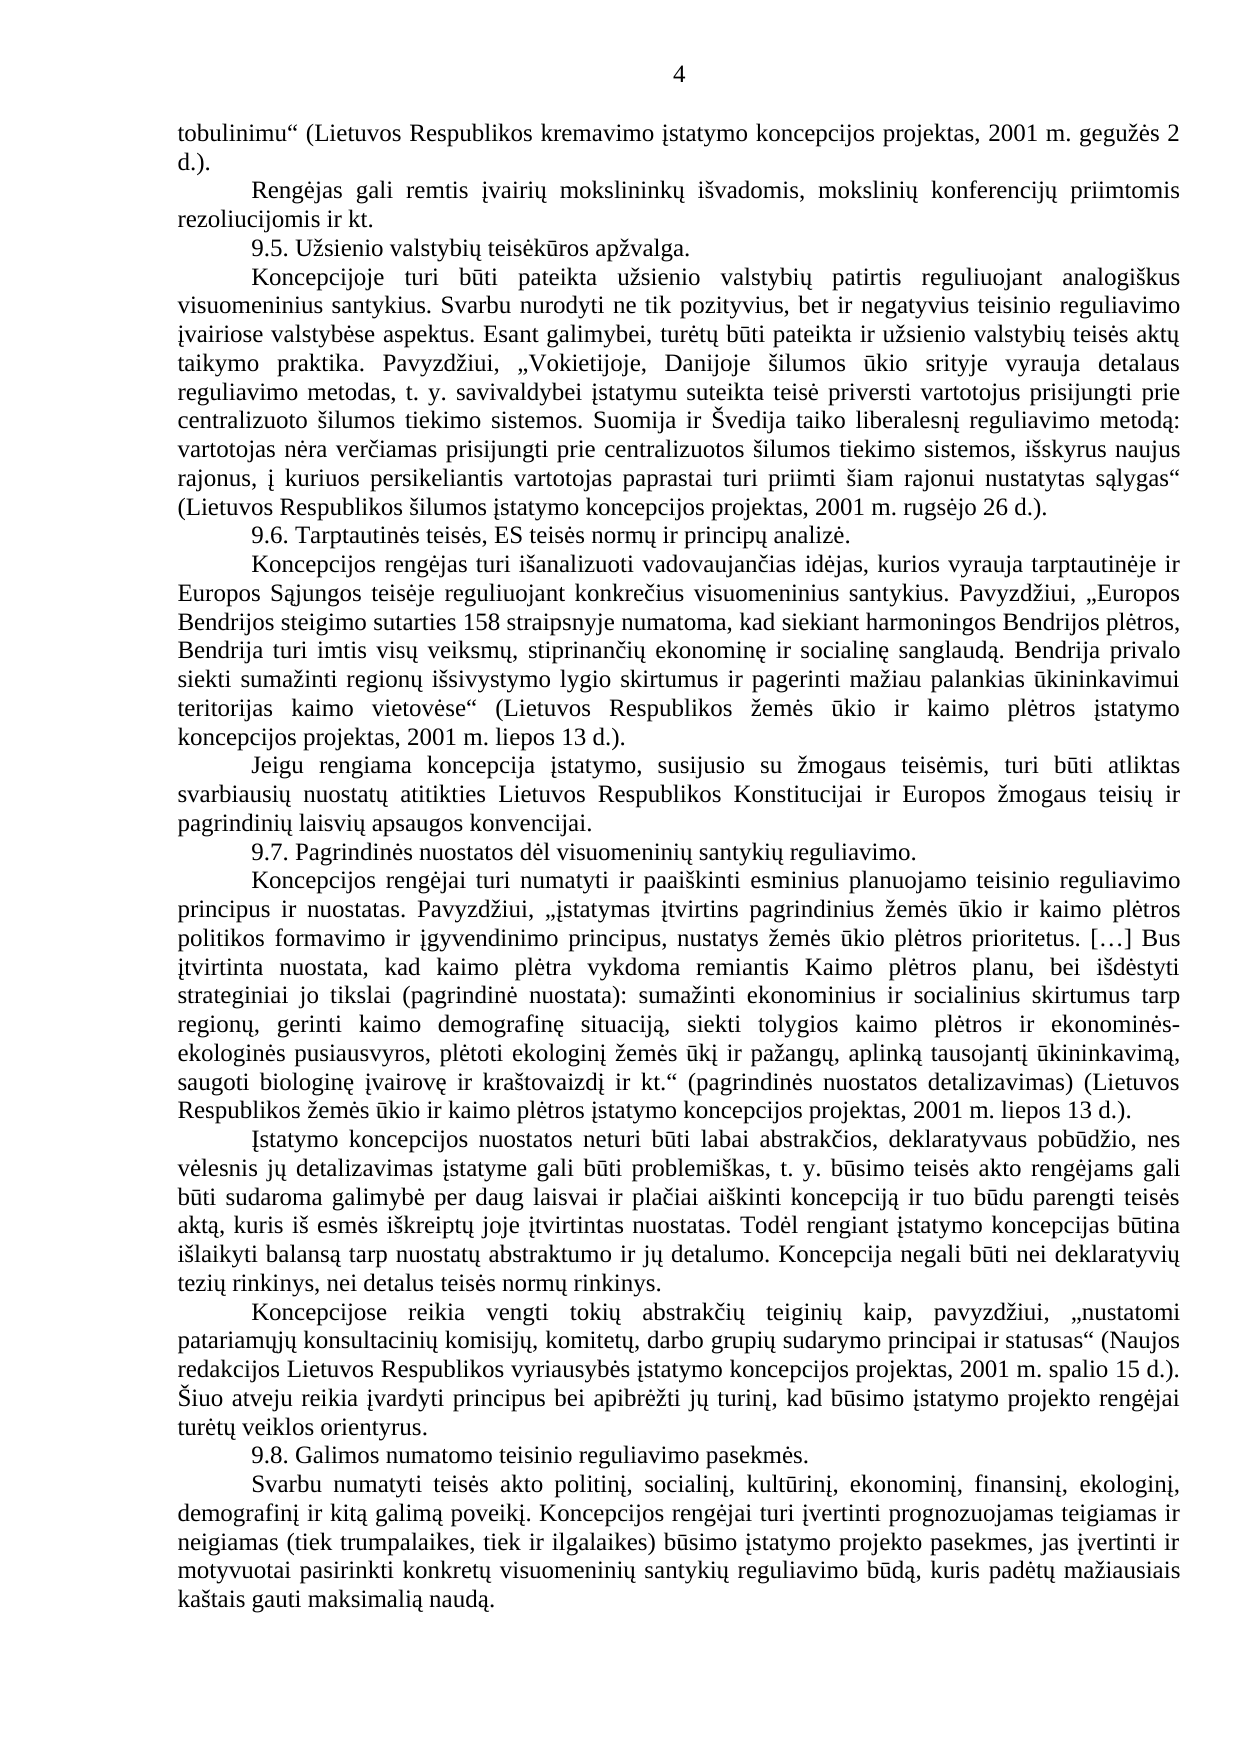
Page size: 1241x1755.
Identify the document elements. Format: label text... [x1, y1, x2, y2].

text Rengėjas gali remtis įvairių mokslininkų išvadomis, mokslinių konferencijų priimtomis rezoliucijomis ir kt. [177, 176, 1181, 233]
text Įstatymo koncepcijos nuostatos neturi būti labai abstrakčios, deklaratyvaus pobūdžio, nes vėlesnis jų detalizavimas įstatyme gali būti problemiškas, t. y. būsimo teisės akto rengėjams gali būti sudaroma galimybė per daug laisvai ir plačiai aiškinti koncepciją ir tuo būdu parengti teisės aktą, kuris iš esmės iškreiptų joje įtvirtintas nuostatas. Todėl rengiant įstatymo koncepcijas būtina išlaikyti balansą tarp nuostatų abstraktumo ir jų detalumo. Koncepcija negali būti nei deklaratyvių tezių rinkinys, nei detalus teisės normų rinkinys. [177, 1124, 1181, 1297]
text Svarbu numatyti teisės akto politinį, socialinį, kultūrinį, ekonominį, finansinį, ekologinį, demografinį ir kitą galimą poveikį. Koncepcijos rengėjai turi įvertinti prognozuojamas teigiamas ir neigiamas (tiek trumpalaikes, tiek ir ilgalaikes) būsimo įstatymo projekto pasekmes, jas įvertinti ir motyvuotai pasirinkti konkretų visuomeninių santykių reguliavimo būdą, kuris padėtų mažiausiais kaštais gauti maksimalią naudą. [177, 1469, 1181, 1613]
text 9.6. Tarptautinės teisės, ES teisės normų ir principų analizė. [177, 521, 1181, 549]
text Koncepcijose reikia vengti tokių abstrakčių teiginių kaip, pavyzdžiui, „nustatomi patariamųjų konsultacinių komisijų, komitetų, darbo grupių sudarymo principai ir statusas“ (Naujos redakcijos Lietuvos Respublikos vyriausybės įstatymo koncepcijos projektas, 2001 m. spalio 15 d.). Šiuo atveju reikia įvardyti principus bei apibrėžti jų turinį, kad būsimo įstatymo projekto rengėjai turėtų veiklos orientyrus. [177, 1297, 1181, 1441]
text Koncepcijos rengėjai turi numatyti ir paaiškinti esminius planuojamo teisinio reguliavimo principus ir nuostatas. Pavyzdžiui, „įstatymas įtvirtins pagrindinius žemės ūkio ir kaimo plėtros politikos formavimo ir įgyvendinimo principus, nustatys žemės ūkio plėtros prioritetus. […] Bus įtvirtinta nuostata, kad kaimo plėtra vykdoma remiantis Kaimo plėtros planu, bei išdėstyti strateginiai jo tikslai (pagrindinė nuostata): sumažinti ekonominius ir socialinius skirtumus tarp regionų, gerinti kaimo demografinę situaciją, siekti tolygios kaimo plėtros ir ekonominės-ekologinės pusiausvyros, plėtoti ekologinį žemės ūkį ir pažangų, aplinką tausojantį ūkininkavimą, saugoti biologinę įvairovę ir kraštovaizdį ir kt.“ (pagrindinės nuostatos detalizavimas) (Lietuvos Respublikos žemės ūkio ir kaimo plėtros įstatymo koncepcijos projektas, 2001 m. liepos 13 d.). [177, 866, 1181, 1124]
text Jeigu rengiama koncepcija įstatymo, susijusio su žmogaus teisėmis, turi būti atliktas svarbiausių nuostatų atitikties Lietuvos Respublikos Konstitucijai ir Europos žmogaus teisių ir pagrindinių laisvių apsaugos konvencijai. [177, 751, 1181, 837]
text Koncepcijos rengėjas turi išanalizuoti vadovaujančias idėjas, kurios vyrauja tarptautinėje ir Europos Sąjungos teisėje reguliuojant konkrečius visuomeninius santykius. Pavyzdžiui, „Europos Bendrijos steigimo sutarties 158 straipsnyje numatoma, kad siekiant harmoningos Bendrijos plėtros, Bendrija turi imtis visų veiksmų, stiprinančių ekonominę ir socialinę sanglaudą. Bendrija privalo siekti sumažinti regionų išsivystymo lygio skirtumus ir pagerinti mažiau palankias ūkininkavimui teritorijas kaimo vietovėse“ (Lietuvos Respublikos žemės ūkio ir kaimo plėtros įstatymo koncepcijos projektas, 2001 m. liepos 13 d.). [177, 549, 1181, 751]
text 9.7. Pagrindinės nuostatos dėl visuomeninių santykių reguliavimo. [177, 837, 1181, 866]
text 9.5. Užsienio valstybių teisėkūros apžvalga. [177, 233, 1181, 262]
text tobulinimu“ (Lietuvos Respublikos kremavimo įstatymo koncepcijos projektas, 2001 m. gegužės 2 d.). [177, 118, 1181, 176]
text Koncepcijoje turi būti pateikta užsienio valstybių patirtis reguliuojant analogiškus visuomeninius santykius. Svarbu nurodyti ne tik pozityvius, bet ir negatyvius teisinio reguliavimo įvairiose valstybėse aspektus. Esant galimybei, turėtų būti pateikta ir užsienio valstybių teisės aktų taikymo praktika. Pavyzdžiui, „Vokietijoje, Danijoje šilumos ūkio srityje vyrauja detalaus reguliavimo metodas, t. y. savivaldybei įstatymu suteikta teisė priversti vartotojus prisijungti prie centralizuoto šilumos tiekimo sistemos. Suomija ir Švedija taiko liberalesnį reguliavimo metodą: vartotojas nėra verčiamas prisijungti prie centralizuotos šilumos tiekimo sistemos, išskyrus naujus rajonus, į kuriuos persikeliantis vartotojas paprastai turi priimti šiam rajonui nustatytas sąlygas“ (Lietuvos Respublikos šilumos įstatymo koncepcijos projektas, 2001 m. rugsėjo 26 d.). [177, 262, 1181, 521]
text 9.8. Galimos numatomo teisinio reguliavimo pasekmės. [177, 1441, 1181, 1469]
